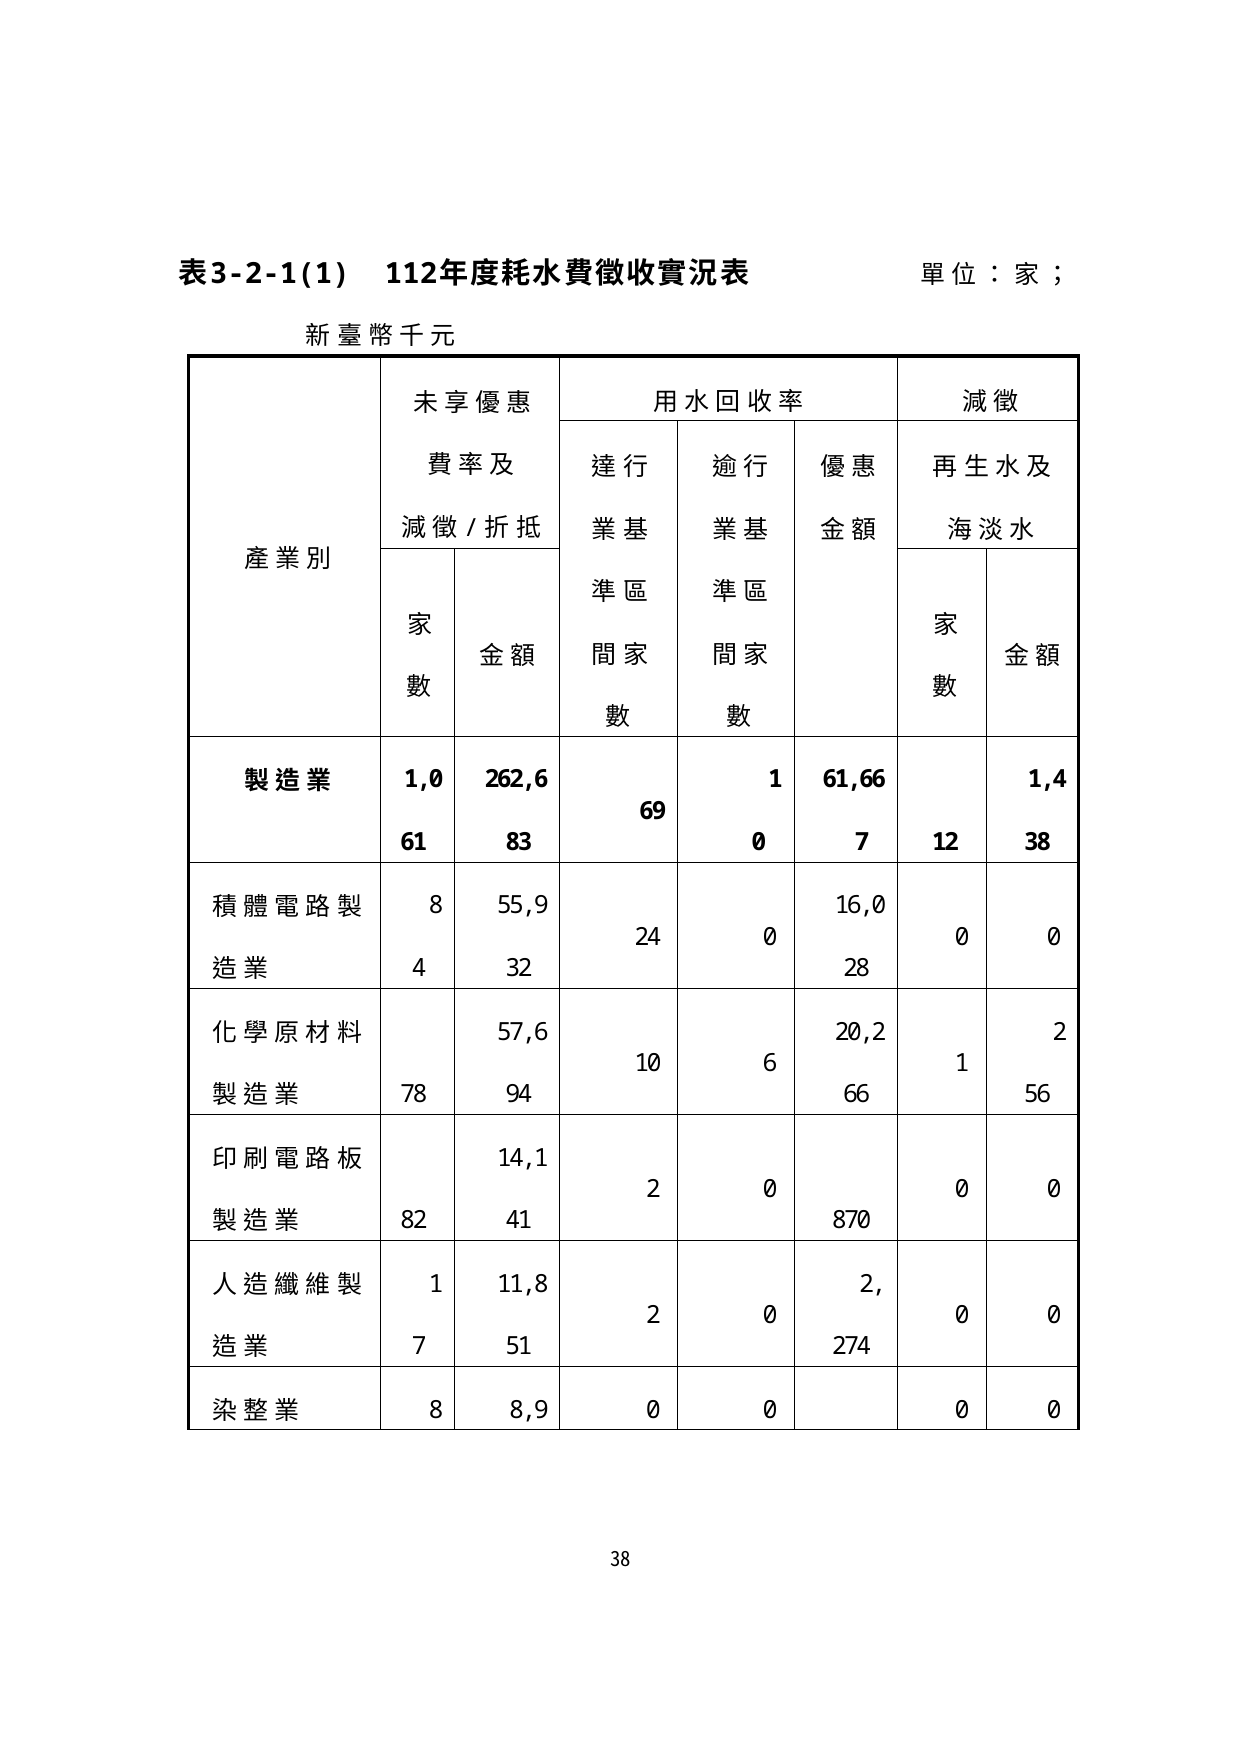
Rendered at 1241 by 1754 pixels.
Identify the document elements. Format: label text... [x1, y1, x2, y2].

table_cell 積體電路製造業 [190, 863, 380, 988]
table_cell 57,694 [455, 989, 559, 1114]
table_cell 1,438 [987, 737, 1077, 862]
table_cell 11,851 [455, 1241, 559, 1366]
table_cell 256 [987, 989, 1077, 1114]
table_cell 78 [381, 989, 454, 1114]
table_cell 0 [678, 1115, 794, 1240]
table_cell 0 [678, 1367, 794, 1429]
table_cell 0 [987, 863, 1077, 988]
table_cell 人造纖維製造業 [190, 1241, 380, 1366]
table_cell 2 [560, 1241, 677, 1366]
table_cell 0 [560, 1367, 677, 1429]
table_cell 1,061 [381, 737, 454, 862]
table_cell 0 [987, 1367, 1077, 1429]
table_cell 24 [560, 863, 677, 988]
table_cell 0 [678, 1241, 794, 1366]
table_cell 12 [898, 737, 986, 862]
table_cell 2,274 [795, 1241, 897, 1366]
table_cell 達行業基準區間家數 [560, 421, 677, 736]
table_header 產業別 [190, 358, 380, 736]
table_cell 0 [898, 1115, 986, 1240]
table_cell 6 [678, 989, 794, 1114]
table_cell 8,9 [455, 1367, 559, 1429]
table_cell 金額 [455, 549, 559, 736]
table_cell 870 [795, 1115, 897, 1240]
table_cell 14,141 [455, 1115, 559, 1240]
table_cell 8 [381, 1367, 454, 1429]
table_cell 0 [678, 863, 794, 988]
table_cell 0 [898, 863, 986, 988]
table_cell 家數 [381, 549, 454, 736]
table_cell 家數 [898, 549, 986, 736]
table_cell 55,932 [455, 863, 559, 988]
table_cell 0 [898, 1241, 986, 1366]
table_cell 0 [898, 1367, 986, 1429]
table_cell 17 [381, 1241, 454, 1366]
text 表3-2-1(1) 112年度耗水費徵收實況表 單位：家；新臺幣千元 [177, 229, 1063, 354]
table_cell 82 [381, 1115, 454, 1240]
table_cell 逾行業基準區間家數 [678, 421, 794, 736]
table_cell 1 [898, 989, 986, 1114]
table_cell 16,028 [795, 863, 897, 988]
table_cell 0 [987, 1241, 1077, 1366]
table_cell - [795, 1367, 897, 1429]
table_cell 84 [381, 863, 454, 988]
table_header 用水回收率 [560, 358, 897, 420]
table_cell 262,683 [455, 737, 559, 862]
table_cell 製造業 [190, 737, 380, 862]
table_cell 優惠 金額 [795, 421, 897, 736]
table_cell 化學原材料製造業 [190, 989, 380, 1114]
table_cell 染整業 [190, 1367, 380, 1429]
table_cell 印刷電路板製造業 [190, 1115, 380, 1240]
table_header 未享優惠費率及 減徵/折抵 [381, 358, 559, 548]
table_header 減徵 [898, 358, 1077, 420]
table_cell 10 [560, 989, 677, 1114]
table_cell 10 [678, 737, 794, 862]
table_cell 69 [560, 737, 677, 862]
table_cell 20,266 [795, 989, 897, 1114]
table_cell 金額 [987, 549, 1077, 736]
table_cell 61,667 [795, 737, 897, 862]
table_cell 再生水及海淡水 [898, 421, 1077, 548]
table_cell 0 [987, 1115, 1077, 1240]
table_cell 2 [560, 1115, 677, 1240]
